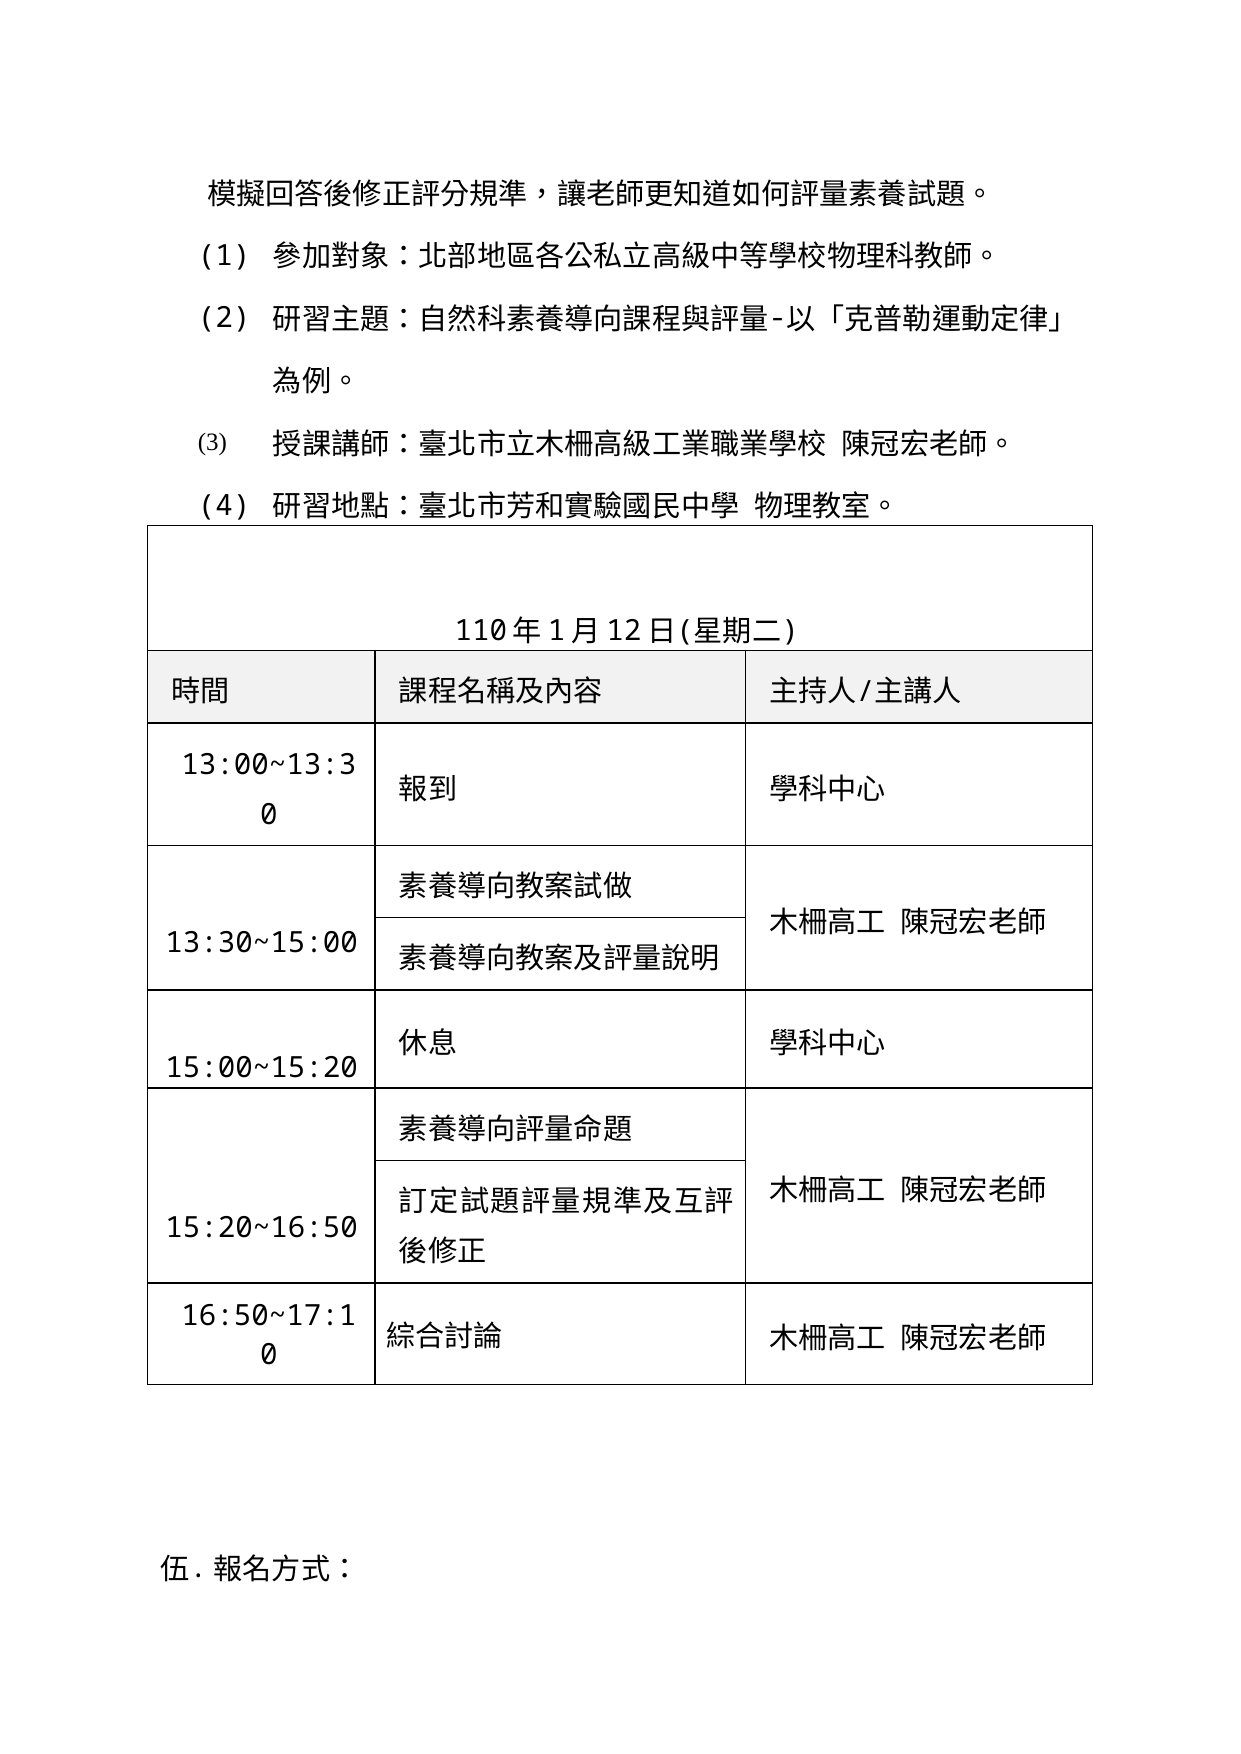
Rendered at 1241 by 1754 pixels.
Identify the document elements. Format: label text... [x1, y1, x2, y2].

table_cell 主持人/主講人 [746, 651, 1092, 722]
table_cell 木柵高工 陳冠宏老師 [746, 1284, 1092, 1384]
table_cell 休息 [376, 991, 745, 1087]
table_cell 木柵高工 陳冠宏老師 [746, 846, 1092, 989]
table_cell 素養導向評量命題 [376, 1089, 745, 1159]
table_cell 訂定試題評量規準及互評後修正 [376, 1161, 745, 1282]
list 報名方式： [160, 1525, 1092, 1587]
table_cell 課程名稱及內容 [376, 651, 745, 722]
list 研習主題：自然科素養導向課程與評量-以「克普勒運動定律」為例。 [198, 275, 1092, 400]
table_cell 15:00~15:20 [148, 991, 374, 1087]
table_cell 綜合討論 [376, 1284, 745, 1384]
table_cell 16:50~17:10 [148, 1284, 374, 1384]
list 研習地點：臺北市芳和實驗國民中學 物理教室。 [198, 462, 1092, 525]
table_cell 學科中心 [746, 991, 1092, 1087]
table_cell 時間 [148, 651, 374, 722]
table_cell 素養導向教案及評量說明 [376, 918, 745, 989]
table_cell 木柵高工 陳冠宏老師 [746, 1089, 1092, 1282]
list 授課講師：臺北市立木柵高級工業職業學校 陳冠宏老師。 [198, 400, 1092, 462]
text 模擬回答後修正評分規準，讓老師更知道如何評量素養試題。 [207, 150, 1092, 212]
table_cell 13:30~15:00 [148, 846, 374, 989]
list 參加對象：北部地區各公私立高級中等學校物理科教師。 [198, 212, 1092, 275]
table_header 110年1月12日(星期二) [148, 526, 1092, 650]
table_cell 報到 [376, 724, 745, 844]
table_cell 13:00~13:30 [148, 724, 374, 844]
table_cell 學科中心 [746, 724, 1092, 844]
table_cell 15:20~16:50 [148, 1089, 374, 1282]
table_cell 素養導向教案試做 [376, 846, 745, 917]
